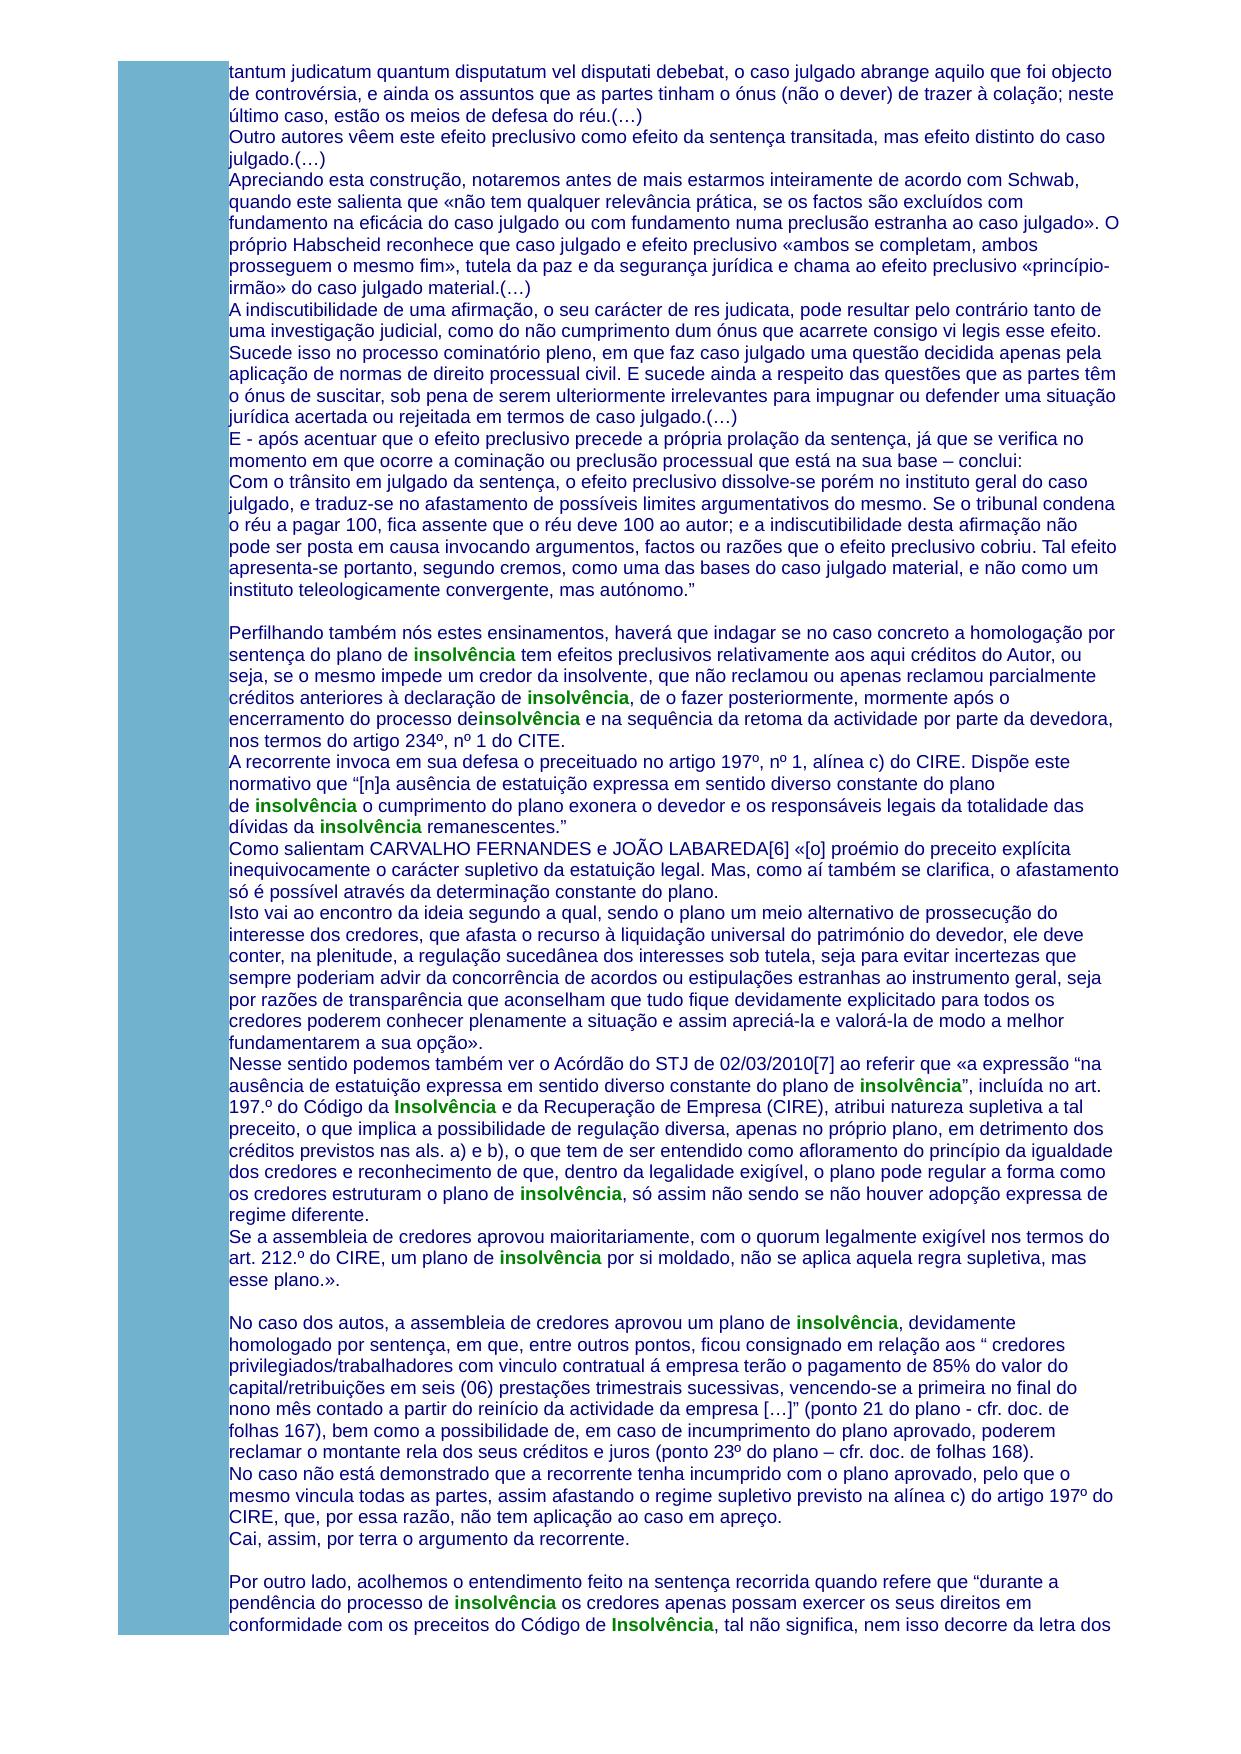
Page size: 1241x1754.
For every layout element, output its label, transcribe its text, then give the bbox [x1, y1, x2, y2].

table_cell [118, 61, 229, 1635]
table_cell tantum judicatum quantum disputatum vel disputati debebat, o caso julgado abrange aquilo que foi objecto de controvérsia, e ainda os assuntos que as partes tinham o ónus (não o dever) de trazer à colação; neste último caso, estão os meios de defesa do réu.(…) Outro autores vêem este efeito preclusivo como efeito da sentença transitada, mas efeito distinto do caso julgado.(…) Apreciando esta construção, notaremos antes de mais estarmos inteiramente de acordo com Schwab, quando este salienta que «não tem qualquer relevância prática, se os factos são excluídos com fundamento na eficácia do caso julgado ou com fundamento numa preclusão estranha ao caso julgado». O próprio Habscheid reconhece que caso julgado e efeito preclusivo «ambos se completam, ambos prosseguem o mesmo fim», tutela da paz e da segurança jurídica e chama ao efeito preclusivo «princípio-irmão» do caso julgado material.(…) A indiscutibilidade de uma afirmação, o seu carácter de res judicata, pode resultar pelo contrário tanto de uma investigação judicial, como do não cumprimento dum ónus que acarrete consigo vi legis esse efeito. Sucede isso no processo cominatório pleno, em que faz caso julgado uma questão decidida apenas pela aplicação de normas de direito processual civil. E sucede ainda a respeito das questões que as partes têm o ónus de suscitar, sob pena de serem ulteriormente irrelevantes para impugnar ou defender uma situação jurídica acertada ou rejeitada em termos de caso julgado.(…) E - após acentuar que o efeito preclusivo precede a própria prolação da sentença, já que se verifica no momento em que ocorre a cominação ou preclusão processual que está na sua base – conclui: Com o trânsito em julgado da sentença, o efeito preclusivo dissolve-se porém no instituto geral do caso julgado, e traduz-se no afastamento de possíveis limites argumentativos do mesmo. Se o tribunal condena o réu a pagar 100, fica assente que o réu deve 100 ao autor; e a indiscutibilidade desta afirmação não pode ser posta em causa invocando argumentos, factos ou razões que o efeito preclusivo cobriu. Tal efeito apresenta-se portanto, segundo cremos, como uma das bases do caso julgado material, e não como um instituto teleologicamente convergente, mas autónomo.” Perfilhando também nós estes ensinamentos, haverá que indagar se no caso concreto a homologação por sentença do plano de insolvência tem efeitos preclusivos relativamente aos aqui créditos do Autor, ou seja, se o mesmo impede um credor da insolvente, que não reclamou ou apenas reclamou parcialmente créditos anteriores à declaração de insolvência, de o fazer posteriormente, mormente após o encerramento do processo deinsolvência e na sequência da retoma da actividade por parte da devedora, nos termos do artigo 234º, nº 1 do CITE. A recorrente invoca em sua defesa o preceituado no artigo 197º, nº 1, alínea c) do CIRE. Dispõe este normativo que “[n]a ausência de estatuição expressa em sentido diverso constante do plano de insolvência o cumprimento do plano exonera o devedor e os responsáveis legais da totalidade das dívidas da insolvência remanescentes.” Como salientam CARVALHO FERNANDES e JOÃO LABAREDA[6] «[o] proémio do preceito explícita inequivocamente o carácter supletivo da estatuição legal. Mas, como aí também se clarifica, o afastamento só é possível através da determinação constante do plano. Isto vai ao encontro da ideia segundo a qual, sendo o plano um meio alternativo de prossecução do interesse dos credores, que afasta o recurso à liquidação universal do património do devedor, ele deve conter, na plenitude, a regulação sucedânea dos interesses sob tutela, seja para evitar incertezas que sempre poderiam advir da concorrência de acordos ou estipulações estranhas ao instrumento geral, seja por razões de transparência que aconselham que tudo fique devidamente explicitado para todos os credores poderem conhecer plenamente a situação e assim apreciá-la e valorá-la de modo a melhor fundamentarem a sua opção». Nesse sentido podemos também ver o Acórdão do STJ de 02/03/2010[7] ao referir que «a expressão “na ausência de estatuição expressa em sentido diverso constante do plano de insolvência”, incluída no art. 197.º do Código da Insolvência e da Recuperação de Empresa (CIRE), atribui natureza supletiva a tal preceito, o que implica a possibilidade de regulação diversa, apenas no próprio plano, em detrimento dos créditos previstos nas als. a) e b), o que tem de ser entendido como afloramento do princípio da igualdade dos credores e reconhecimento de que, dentro da legalidade exigível, o plano pode regular a forma como os credores estruturam o plano de insolvência, só assim não sendo se não houver adopção expressa de regime diferente. Se a assembleia de credores aprovou maioritariamente, com o quorum legalmente exigível nos termos do art. 212.º do CIRE, um plano de insolvência por si moldado, não se aplica aquela regra supletiva, mas esse plano.». No caso dos autos, a assembleia de credores aprovou um plano de insolvência, devidamente homologado por sentença, em que, entre outros pontos, ficou consignado em relação aos “ credores privilegiados/trabalhadores com vinculo contratual á empresa terão o pagamento de 85% do valor do capital/retribuições em seis (06) prestações trimestrais sucessivas, vencendo-se a primeira no final do nono mês contado a partir do reinício da actividade da empresa […]” (ponto 21 do plano - cfr. doc. de folhas 167), bem como a possibilidade de, em caso de incumprimento do plano aprovado, poderem reclamar o montante rela dos seus créditos e juros (ponto 23º do plano – cfr. doc. de folhas 168). No caso não está demonstrado que a recorrente tenha incumprido com o plano aprovado, pelo que o mesmo vincula todas as partes, assim afastando o regime supletivo previsto na alínea c) do artigo 197º do CIRE, que, por essa razão, não tem aplicação ao caso em apreço. Cai, assim, por terra o argumento da recorrente. Por outro lado, acolhemos o entendimento feito na sentença recorrida quando refere que “durante a pendência do processo de insolvência os credores apenas possam exercer os seus direitos em conformidade com os preceitos do Código de Insolvência, tal não significa, nem isso decorre da letra dos [229, 61, 1122, 1635]
